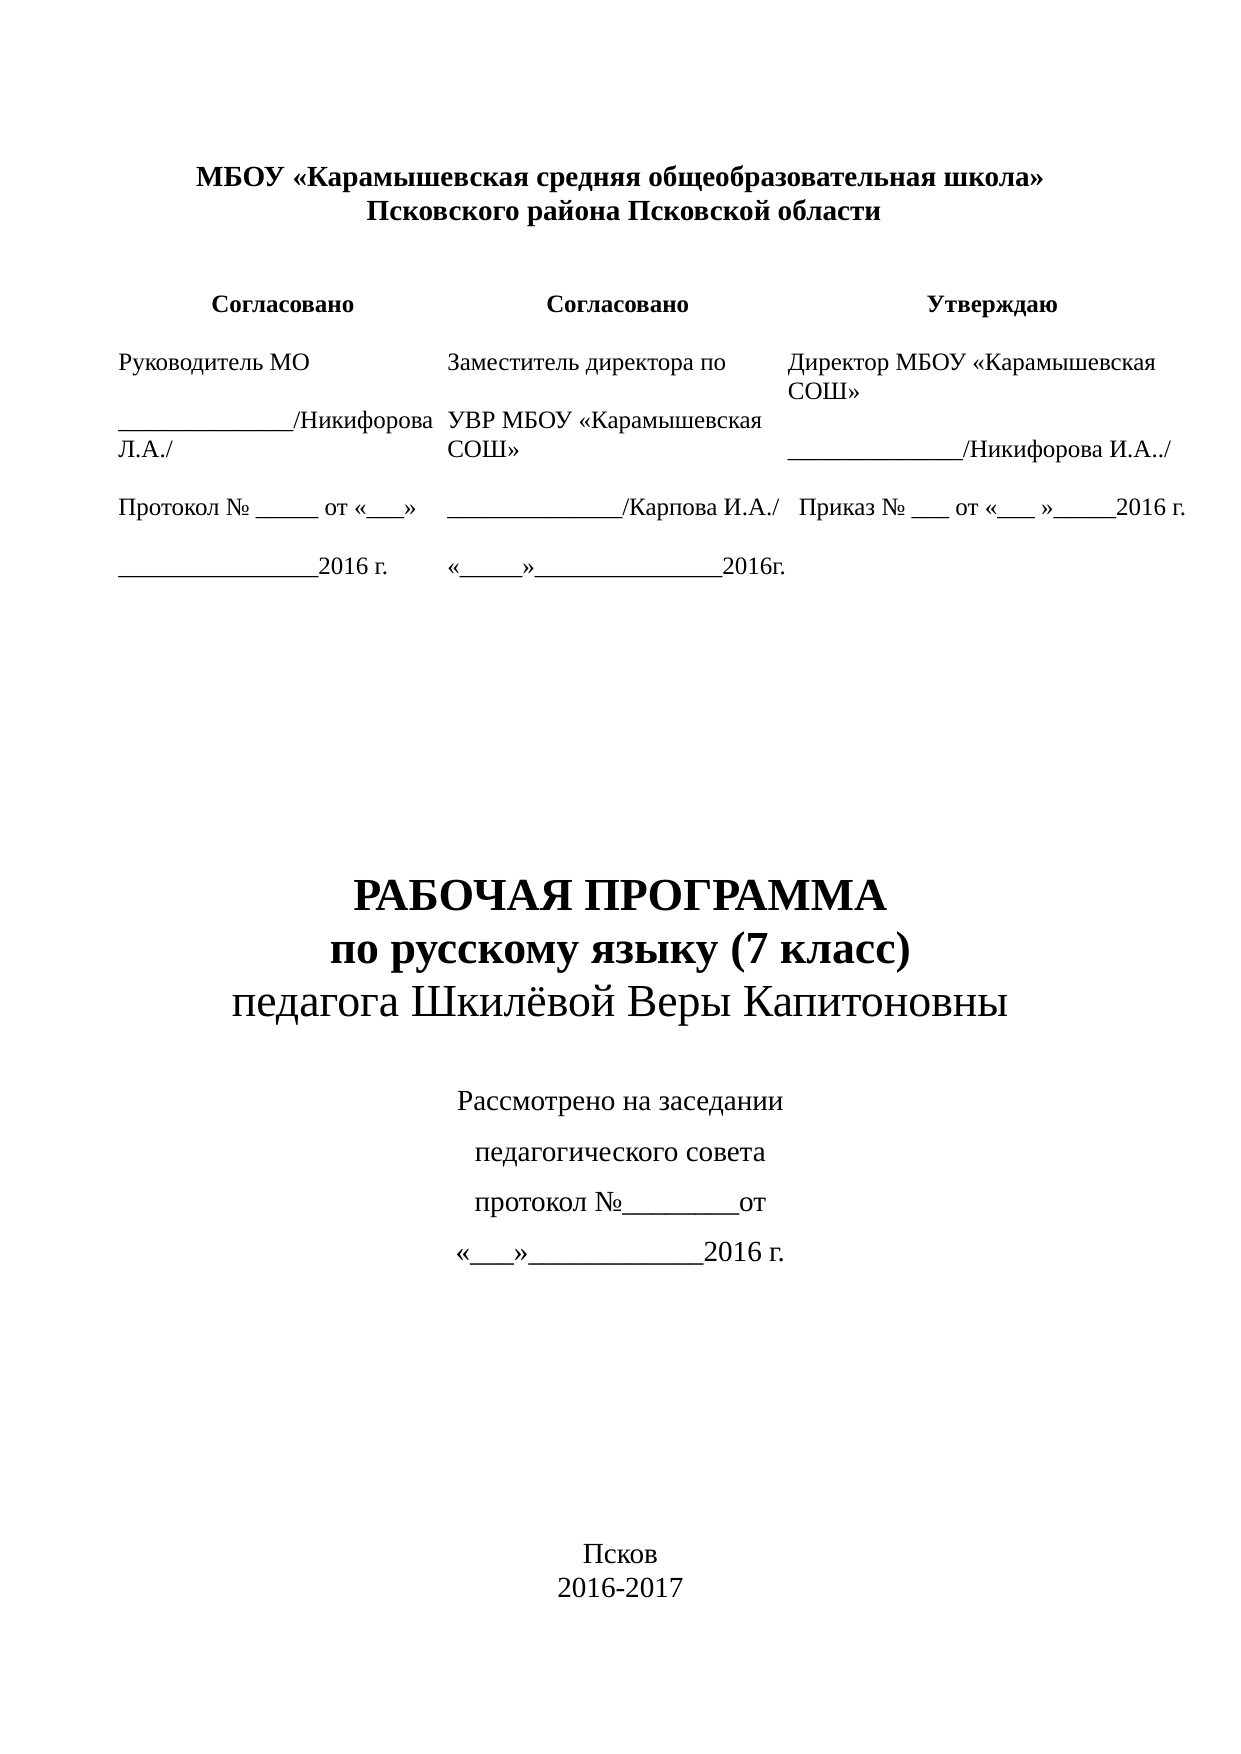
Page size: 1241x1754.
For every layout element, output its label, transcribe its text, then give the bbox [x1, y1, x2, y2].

text РАБОЧАЯ ПРОГРАММА [118, 868, 1122, 921]
table_header Согласовано Руководитель МО ______________/Никифорова Л.А./ Протокол № _____ от «___» ________________2016 г. [118, 289, 447, 609]
text Рассмотрено на заседании [118, 1083, 1122, 1117]
text МБОУ «Карамышевская средняя общеобразовательная школа» [118, 159, 1122, 193]
table_header Утверждаю Директор МБОУ «Карамышевская СОШ» ______________/Никифорова И.А../ Приказ № ___ от «___ »_____2016 г. [788, 289, 1196, 609]
table_header Согласовано Заместитель директора по УВР МБОУ «Карамышевская СОШ» ______________/Карпова И.А./ «_____»_______________2016г. [447, 289, 788, 609]
text 2016-2017 [118, 1570, 1122, 1603]
text педагогического совета [118, 1134, 1122, 1167]
text педагога Шкилёвой Веры Капитоновны [118, 973, 1122, 1026]
text «___»____________2016 г. [118, 1234, 1122, 1268]
text по русскому языку (7 класс) [118, 921, 1122, 973]
text протокол №________от [118, 1184, 1122, 1218]
text Псков [118, 1536, 1122, 1570]
text Псковского района Псковской области [118, 193, 1122, 226]
